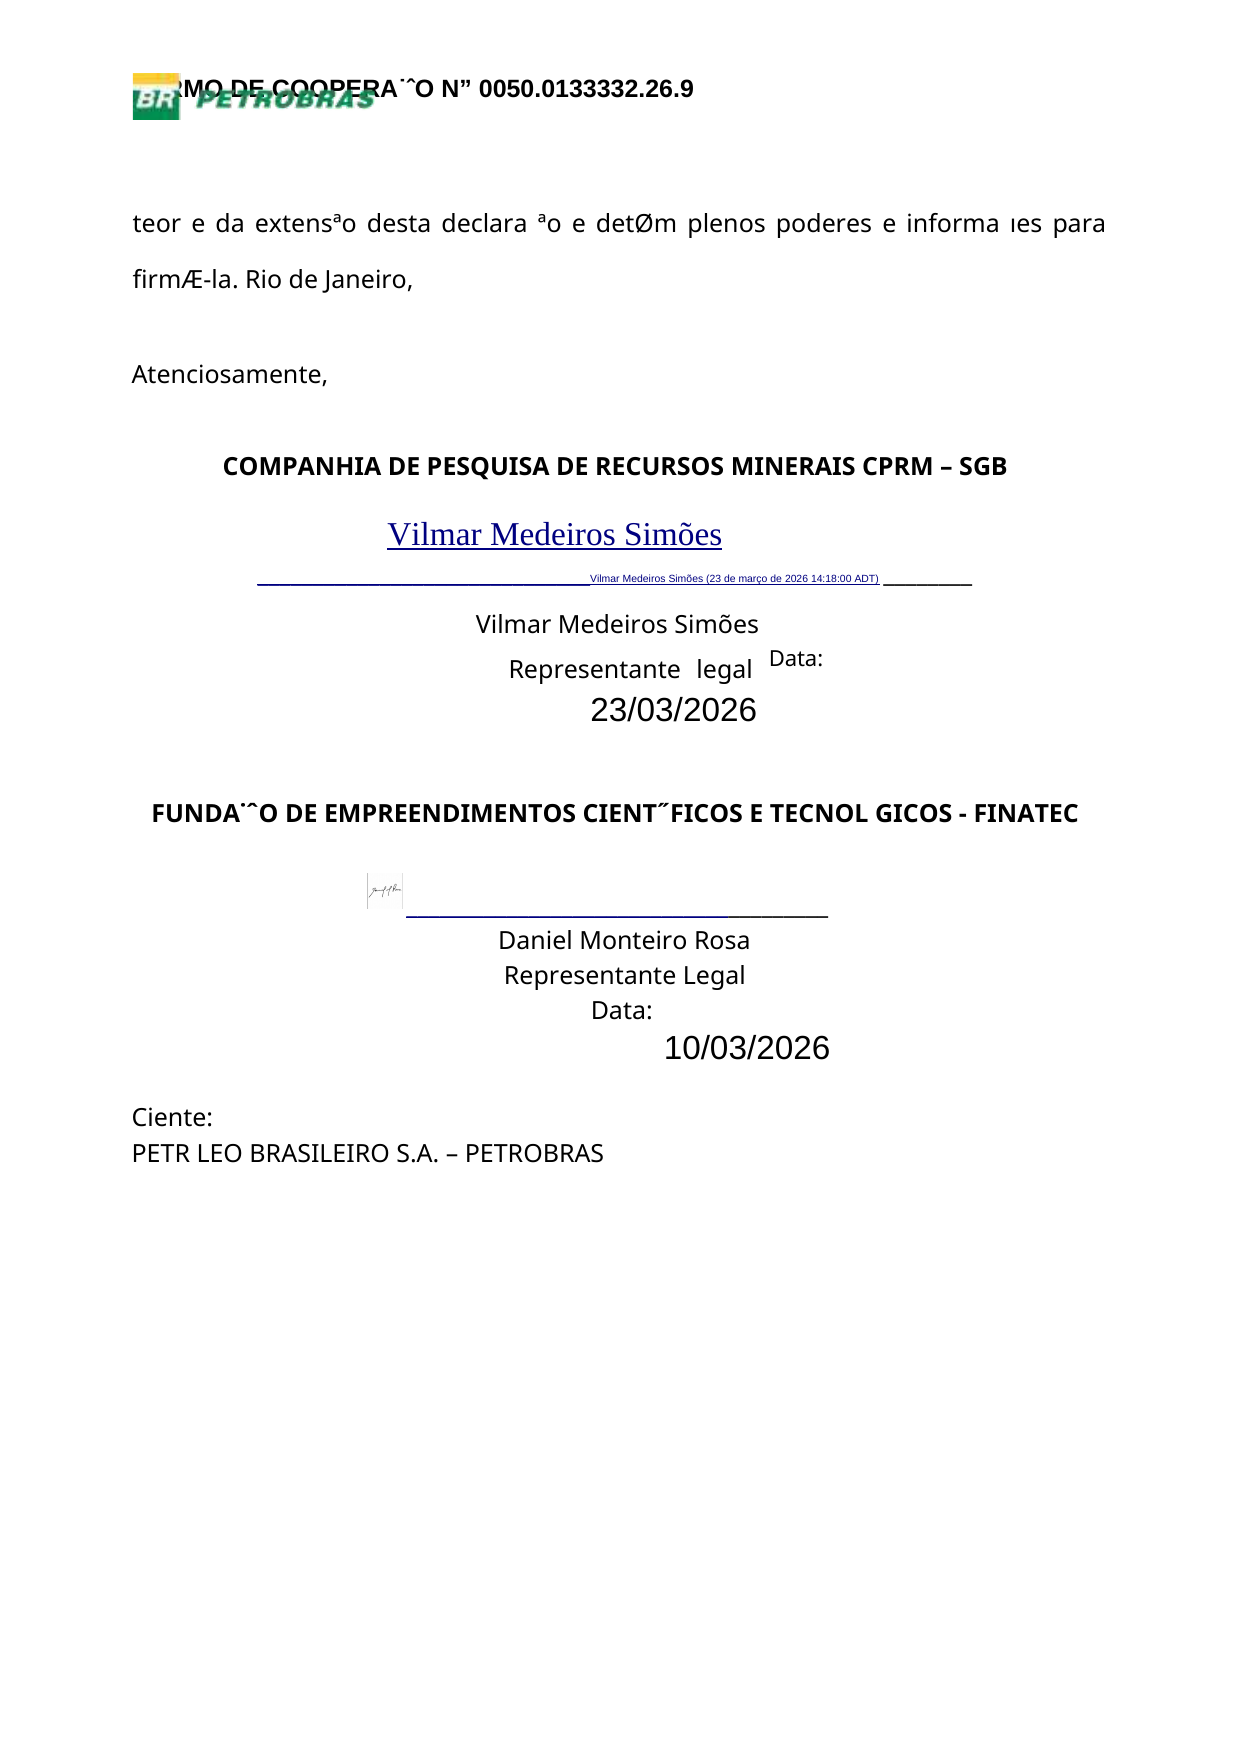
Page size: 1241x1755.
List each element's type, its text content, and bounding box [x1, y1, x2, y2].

text Vilmar Medeiros Simões [133, 607, 1108, 641]
text Ciente: [131, 1100, 1108, 1134]
text ______________________________Vilmar Medeiros Simões (23 de março de 2026 14:18:00 ADT) ________ [133, 556, 1108, 590]
text teor e da extensªo desta declara ªo e detØm plenos poderes e informa ıes para firmÆ-la. Rio de Janeiro, [131, 206, 1108, 296]
text Daniel Monteiro Rosa Representante Legal Data: [475, 923, 773, 1027]
subtitle FUNDA˙ˆO DE EMPREENDIMENTOS CIENT˝FICOS E TECNOL GICOS - FINATEC [133, 796, 1104, 830]
text Atenciosamente, [131, 357, 1108, 391]
subtitle COMPANHIA DE PESQUISA DE RECURSOS MINERAIS CPRM – SGB [133, 449, 1104, 483]
text ______________________________________ [133, 888, 1107, 922]
text Representante legal Data: 23/03/2026 [508, 643, 823, 728]
text PETR LEO BRASILEIRO S.A. – PETROBRAS [131, 1136, 1108, 1170]
text 10/03/2026 [386, 1028, 1108, 1066]
text Vilmar Medeiros Simões [387, 515, 1108, 553]
